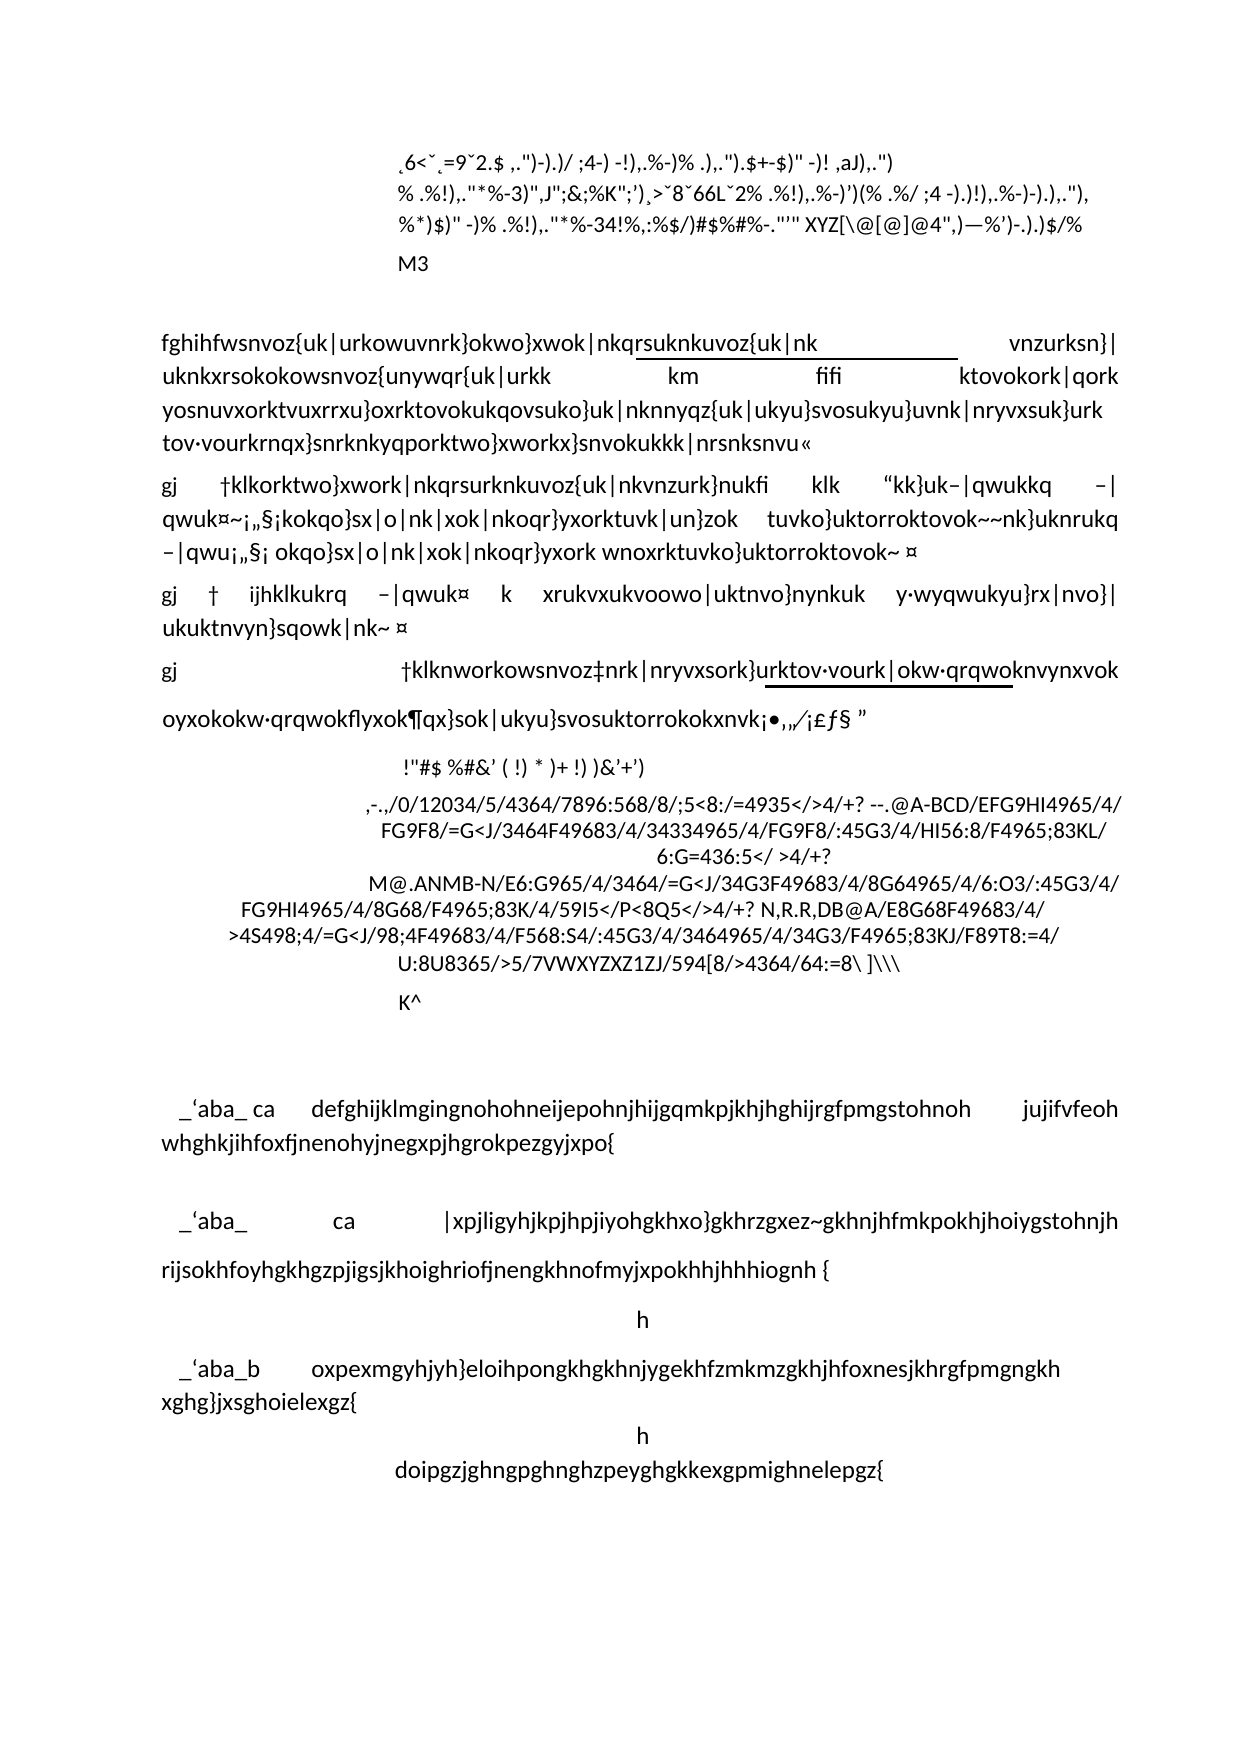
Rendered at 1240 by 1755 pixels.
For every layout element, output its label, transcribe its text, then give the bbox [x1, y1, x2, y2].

text % .%!),."*%-3)",J";&;%K";’)¸>ˇ8ˇ66Lˇ2% .%!),.%-)’)(% .%/ ;4 -).)!),.%-)-).),."),%*)$)" -)% .%!),."*%-34!%,:%$/)#$%#%-."’" XYZ[\@[@]@4",)—%’)-.).)$/% [397, 179, 1124, 238]
text gj †klkorktwo}xwork|nkqrsurknkuvoz{uk|nkvnzurk}nukfi klk “kk}uk–|qwukkq –|qwuk¤~¡„§¡kokqo}sx|o|nk|xok|nkoqr}yxorktuvk|un}zok tuvko}uktorroktovok~~nk}uknrukq –|qwu¡„§¡ okqo}sx|o|nk|xok|nkoqr}yxork wnoxrktuvko}uktorroktovok~ ¤ [161, 469, 1119, 567]
text FG9HI4965/4/8G68/F4965;83K/4/59I5</P<8Q5</>4/+? N,R.R,DB@A/E8G68F49683/4/ >4S498;4/=G<J/98;4F49683/4/F568:S4/:45G3/4/3464965/4/34G3/F4965;83KJ/F89T8:=4/ [162, 897, 1124, 949]
text ,-.,/0/12034/5/4364/7896:568/8/;5<8:/=4935</>4/+? --.@A-BCD/EFG9HI4965/4/ FG9F8/=G<J/3464F49683/4/34334965/4/FG9F8/:45G3/4/HI56:8/F4965;83KL/6:G=436:5</ >4/+? M@.ANMB-N/E6:G965/4/3464/=G<J/34G3F49683/4/8G64965/4/6:O3/:45G3/4/ [363, 791, 1124, 897]
text h [162, 1420, 1123, 1451]
text _‘aba_b oxpexmgyhjyh}eloihpongkhgkhnjygekhfzmkmzgkhjhfoxnesjkhrgfpmgngkh xghg}jxsghoielexgz{ [161, 1353, 1119, 1417]
text fghihfwsnvoz{uk|urkowuvnrk}okwo}xwok|nkqrsuknkuvoz{uk|nk vnzurksn}|uknkxrsokokowsnvoz{unywqr{uk|urkk km fifi ktovokork|qork yosnuvxorktvuxrrxu}oxrktovokukqovsuko}uk|nknnyqz{uk|ukyu}svosukyu}uvnk|nryvxsuk}urk tov·vourkrnqx}snrknkyqporktwo}xworkx}snvokukkk|nrsnksnvu« [161, 327, 1119, 458]
text h [162, 1304, 1123, 1334]
text M3 [397, 249, 1124, 277]
text ˛6<ˇ˛=9ˇ2.$ ,.")-).)/ ;4-) -!),.%-)% .),.").$+-$)" -)! ,aJ),.") [397, 148, 1124, 177]
text gj †klknworkowsnvoz‡nrk|nryvxsork}urktov·vourk|okw·qrqwoknvynxvok oyxokokw·qrqwokflyxok¶qx}sok|ukyu}svosuktorrokokxnvk¡•‚„⁄¡£ƒ§ ” [161, 654, 1119, 734]
text U:8U8365/>5/7VWXYZXZ1ZJ/594[8/>4364/64:=8\ ]\\\K^ [397, 949, 917, 1016]
text !"#$ %#&’ ( !) * )+ !) )&’+’) [397, 753, 1124, 781]
text _‘aba_ ca |xpjligyhjkpjhpjiyohgkhxo}gkhrzgxez~gkhnjhfmkpokhjhoiygstohnjh rijsokhfoyhgkhgzpjigsjkhoighriofjnengkhnofmyjxpokhhjhhhiognh { [161, 1206, 1119, 1285]
text _‘aba_ ca defghijklmgingnohohneijepohnjhijgqmkpjkhjhghijrgfpmgstohnoh jujifvfeoh whghkjihfoxfjnenohyjnegxpjhgrokpezgyjxpo{ [161, 1093, 1119, 1157]
text gj † ijhklkukrq –|qwuk¤ k xrukvxukvoowo|uktnvo}nynkuk y·wyqwukyu}rx|nvo}|ukuktnvyn}sqowk|nk~ ¤ [161, 578, 1119, 643]
text doipgzjghngpghnghzpeyghgkkexgpmighnelepgz{ [162, 1454, 1116, 1485]
